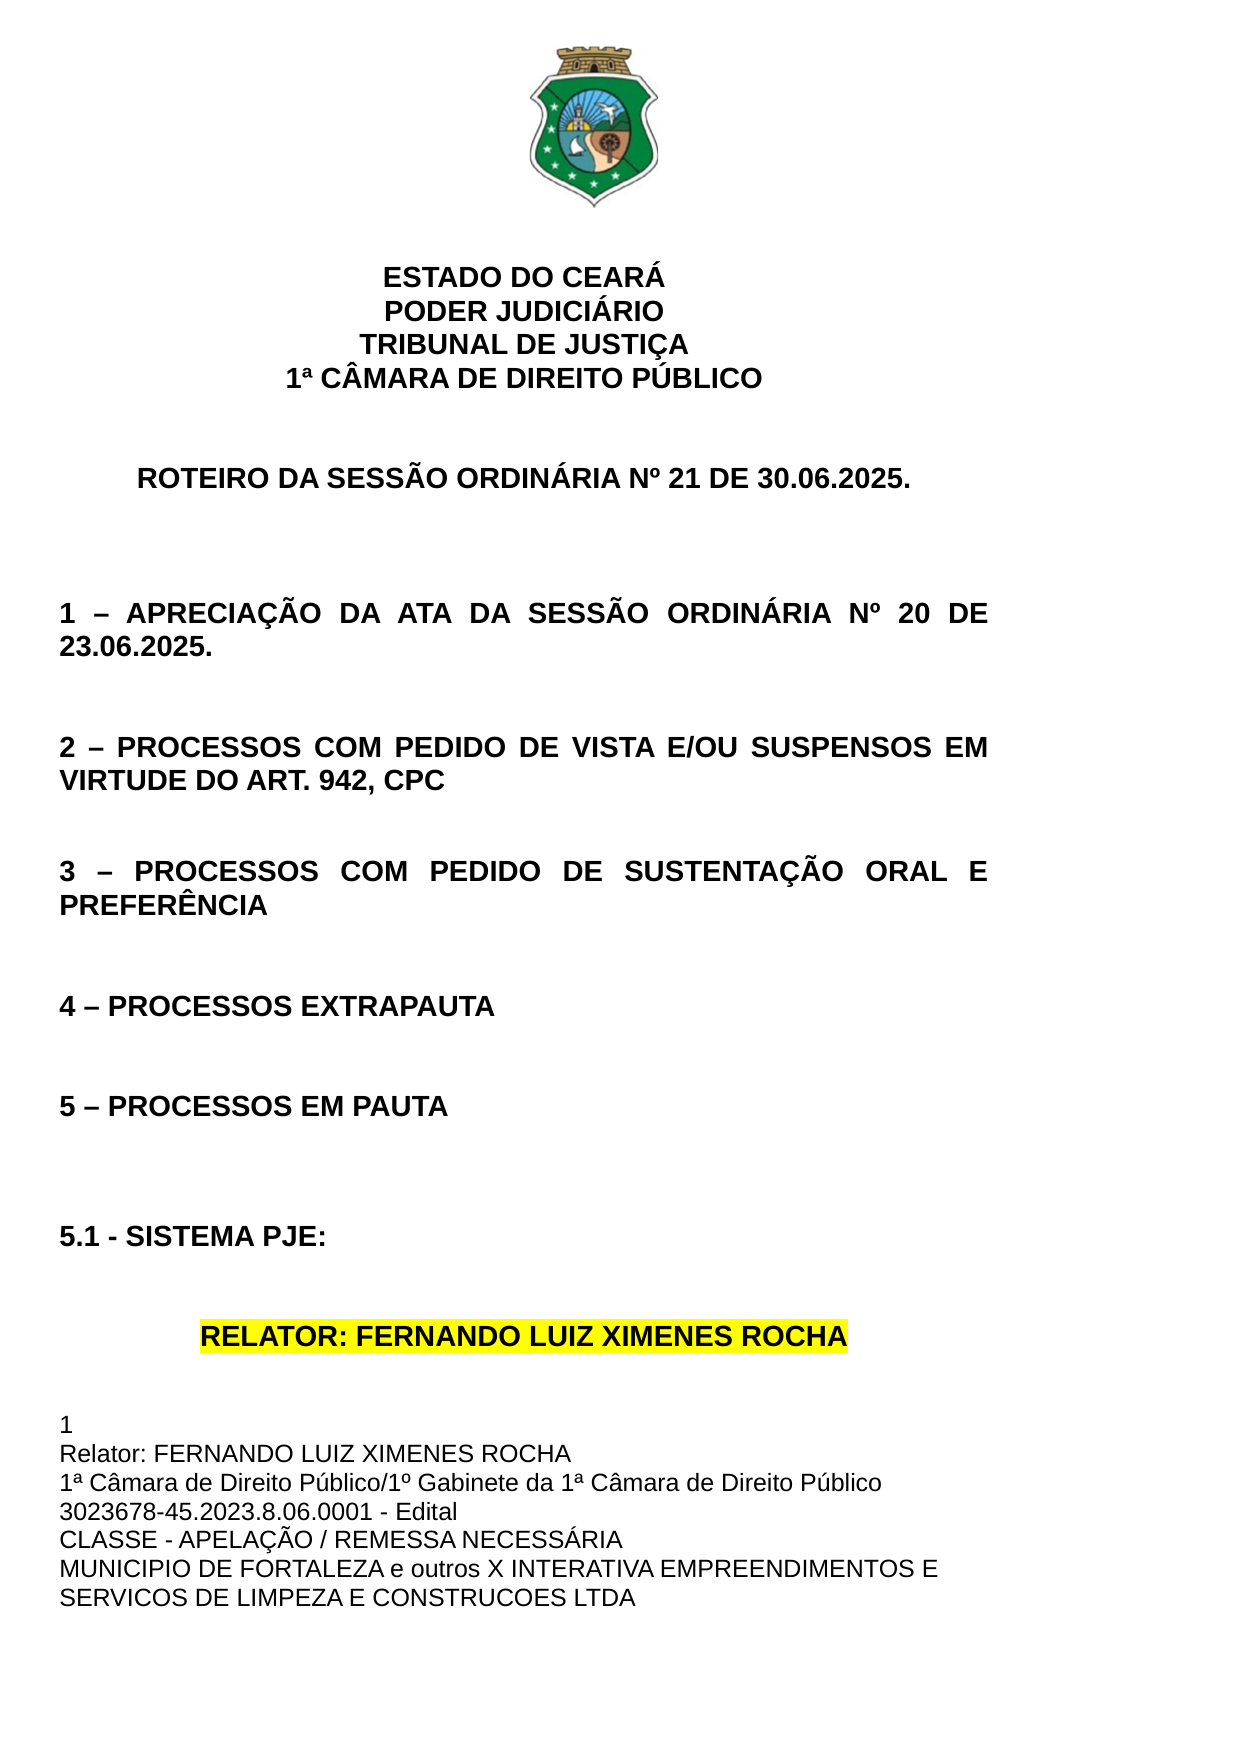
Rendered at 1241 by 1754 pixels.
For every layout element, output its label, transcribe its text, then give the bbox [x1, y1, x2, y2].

text RELATOR: FERNANDO LUIZ XIMENES ROCHA [59, 1319, 989, 1353]
text 1ª CÂMARA DE DIREITO PÚBLICO [59, 361, 989, 394]
text 3 – PROCESSOS COM PEDIDO DE SUSTENTAÇÃO ORAL E PREFERÊNCIA [59, 854, 989, 922]
text 1 – APRECIAÇÃO DA ATA DA SESSÃO ORDINÁRIA Nº 20 DE 23.06.2025. [59, 596, 989, 663]
picture [529, 46, 659, 208]
text PODER JUDICIÁRIO [59, 294, 989, 327]
text ESTADO DO CEARÁ [59, 260, 989, 294]
text 1ª Câmara de Direito Público/1º Gabinete da 1ª Câmara de Direito Público [59, 1468, 989, 1497]
text ROTEIRO DA SESSÃO ORDINÁRIA Nº 21 DE 30.06.2025. [59, 462, 989, 495]
text MUNICIPIO DE FORTALEZA e outros X INTERATIVA EMPREENDIMENTOS E SERVICOS DE LIMPEZA E CONSTRUCOES LTDA [59, 1554, 989, 1612]
text 3023678-45.2023.8.06.0001 - Edital [59, 1497, 989, 1525]
text TRIBUNAL DE JUSTIÇA [59, 327, 989, 361]
text Relator: FERNANDO LUIZ XIMENES ROCHA [59, 1439, 989, 1468]
text 1 [59, 1410, 989, 1439]
text 4 – PROCESSOS EXTRAPAUTA [59, 989, 989, 1022]
text 5 – PROCESSOS EM PAUTA [59, 1089, 989, 1123]
text 5.1 - SISTEMA PJE: [59, 1219, 989, 1252]
text CLASSE - APELAÇÃO / REMESSA NECESSÁRIA [59, 1525, 989, 1554]
text 2 – PROCESSOS COM PEDIDO DE VISTA E/OU SUSPENSOS EM VIRTUDE DO ART. 942, CPC [59, 730, 989, 797]
